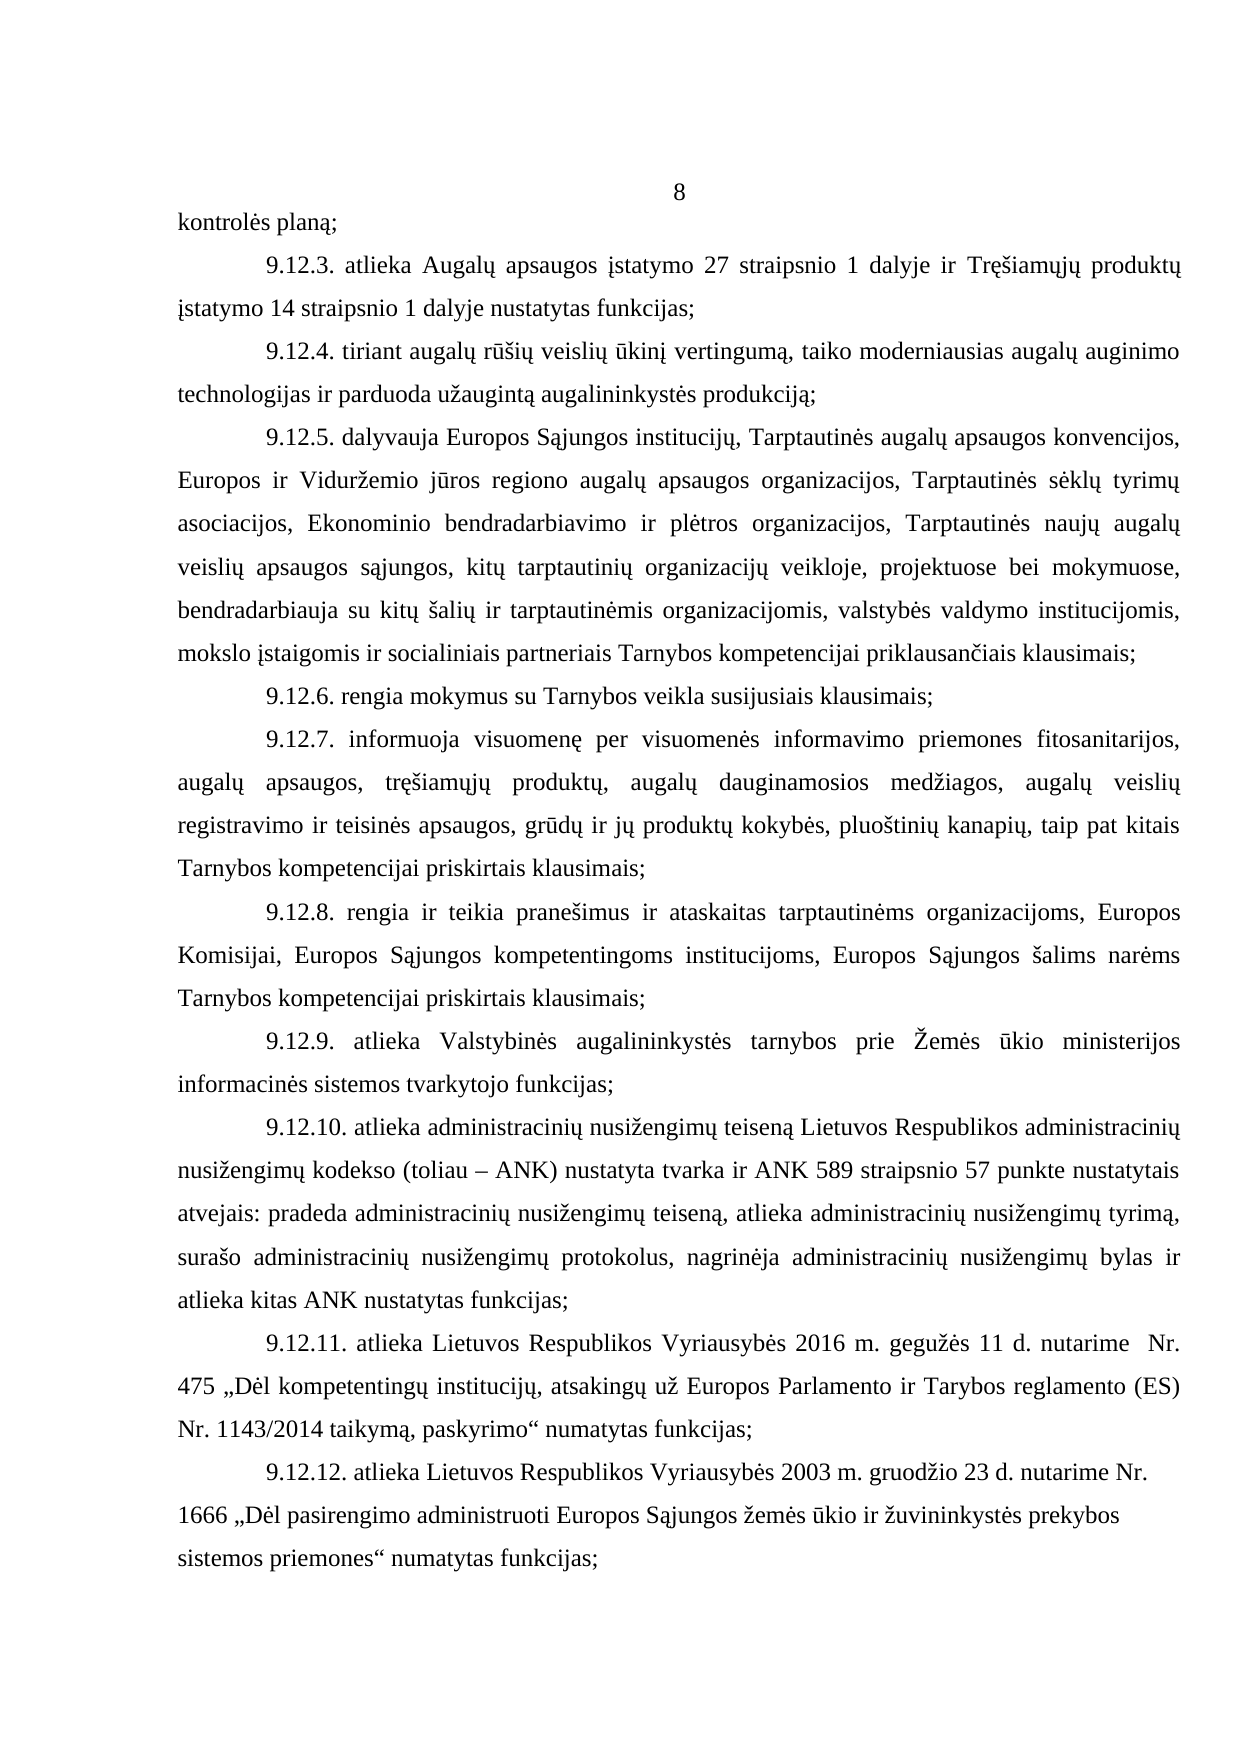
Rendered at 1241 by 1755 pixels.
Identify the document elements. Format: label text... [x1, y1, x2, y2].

text 9.12.11. atlieka Lietuvos Respublikos Vyriausybės 2016 m. gegužės 11 d. nutarime Nr. 475 „Dėl kompetentingų institucijų, atsakingų už Europos Parlamento ir Tarybos reglamento (ES) Nr. 1143/2014 taikymą, paskyrimo“ numatytas funkcijas; [177, 1328, 1181, 1443]
text kontrolės planą; [177, 207, 1181, 235]
text 9.12.5. dalyvauja Europos Sąjungos institucijų, Tarptautinės augalų apsaugos konvencijos, Europos ir Viduržemio jūros regiono augalų apsaugos organizacijos, Tarptautinės sėklų tyrimų asociacijos, Ekonominio bendradarbiavimo ir plėtros organizacijos, Tarptautinės naujų augalų veislių apsaugos sąjungos, kitų tarptautinių organizacijų veikloje, projektuose bei mokymuose, bendradarbiauja su kitų šalių ir tarptautinėmis organizacijomis, valstybės valdymo institucijomis, mokslo įstaigomis ir socialiniais partneriais Tarnybos kompetencijai priklausančiais klausimais; [177, 422, 1181, 667]
text 9.12.4. tiriant augalų rūšių veislių ūkinį vertingumą, taiko moderniausias augalų auginimo technologijas ir parduoda užaugintą augalininkystės produkciją; [177, 336, 1181, 408]
text 9.12.7. informuoja visuomenę per visuomenės informavimo priemones fitosanitarijos, augalų apsaugos, tręšiamųjų produktų, augalų dauginamosios medžiagos, augalų veislių registravimo ir teisinės apsaugos, grūdų ir jų produktų kokybės, pluoštinių kanapių, taip pat kitais Tarnybos kompetencijai priskirtais klausimais; [177, 724, 1181, 882]
text 9.12.10. atlieka administracinių nusižengimų teiseną Lietuvos Respublikos administracinių nusižengimų kodekso (toliau – ANK) nustatyta tvarka ir ANK 589 straipsnio 57 punkte nustatytais atvejais: pradeda administracinių nusižengimų teiseną, atlieka administracinių nusižengimų tyrimą, surašo administracinių nusižengimų protokolus, nagrinėja administracinių nusižengimų bylas ir atlieka kitas ANK nustatytas funkcijas; [177, 1112, 1181, 1313]
text 9.12.3. atlieka Augalų apsaugos įstatymo 27 straipsnio 1 dalyje ir Tręšiamųjų produktų įstatymo 14 straipsnio 1 dalyje nustatytas funkcijas; [177, 250, 1181, 322]
text 9.12.12. atlieka Lietuvos Respublikos Vyriausybės 2003 m. gruodžio 23 d. nutarime Nr. 1666 „Dėl pasirengimo administruoti Europos Sąjungos žemės ūkio ir žuvininkystės prekybos sistemos priemones“ numatytas funkcijas; [177, 1457, 1181, 1572]
text 9.12.9. atlieka Valstybinės augalininkystės tarnybos prie Žemės ūkio ministerijos informacinės sistemos tvarkytojo funkcijas; [177, 1026, 1181, 1098]
text 9.12.8. rengia ir teikia pranešimus ir ataskaitas tarptautinėms organizacijoms, Europos Komisijai, Europos Sąjungos kompetentingoms institucijoms, Europos Sąjungos šalims narėms Tarnybos kompetencijai priskirtais klausimais; [177, 897, 1181, 1012]
text 9.12.6. rengia mokymus su Tarnybos veikla susijusiais klausimais; [177, 681, 1181, 710]
